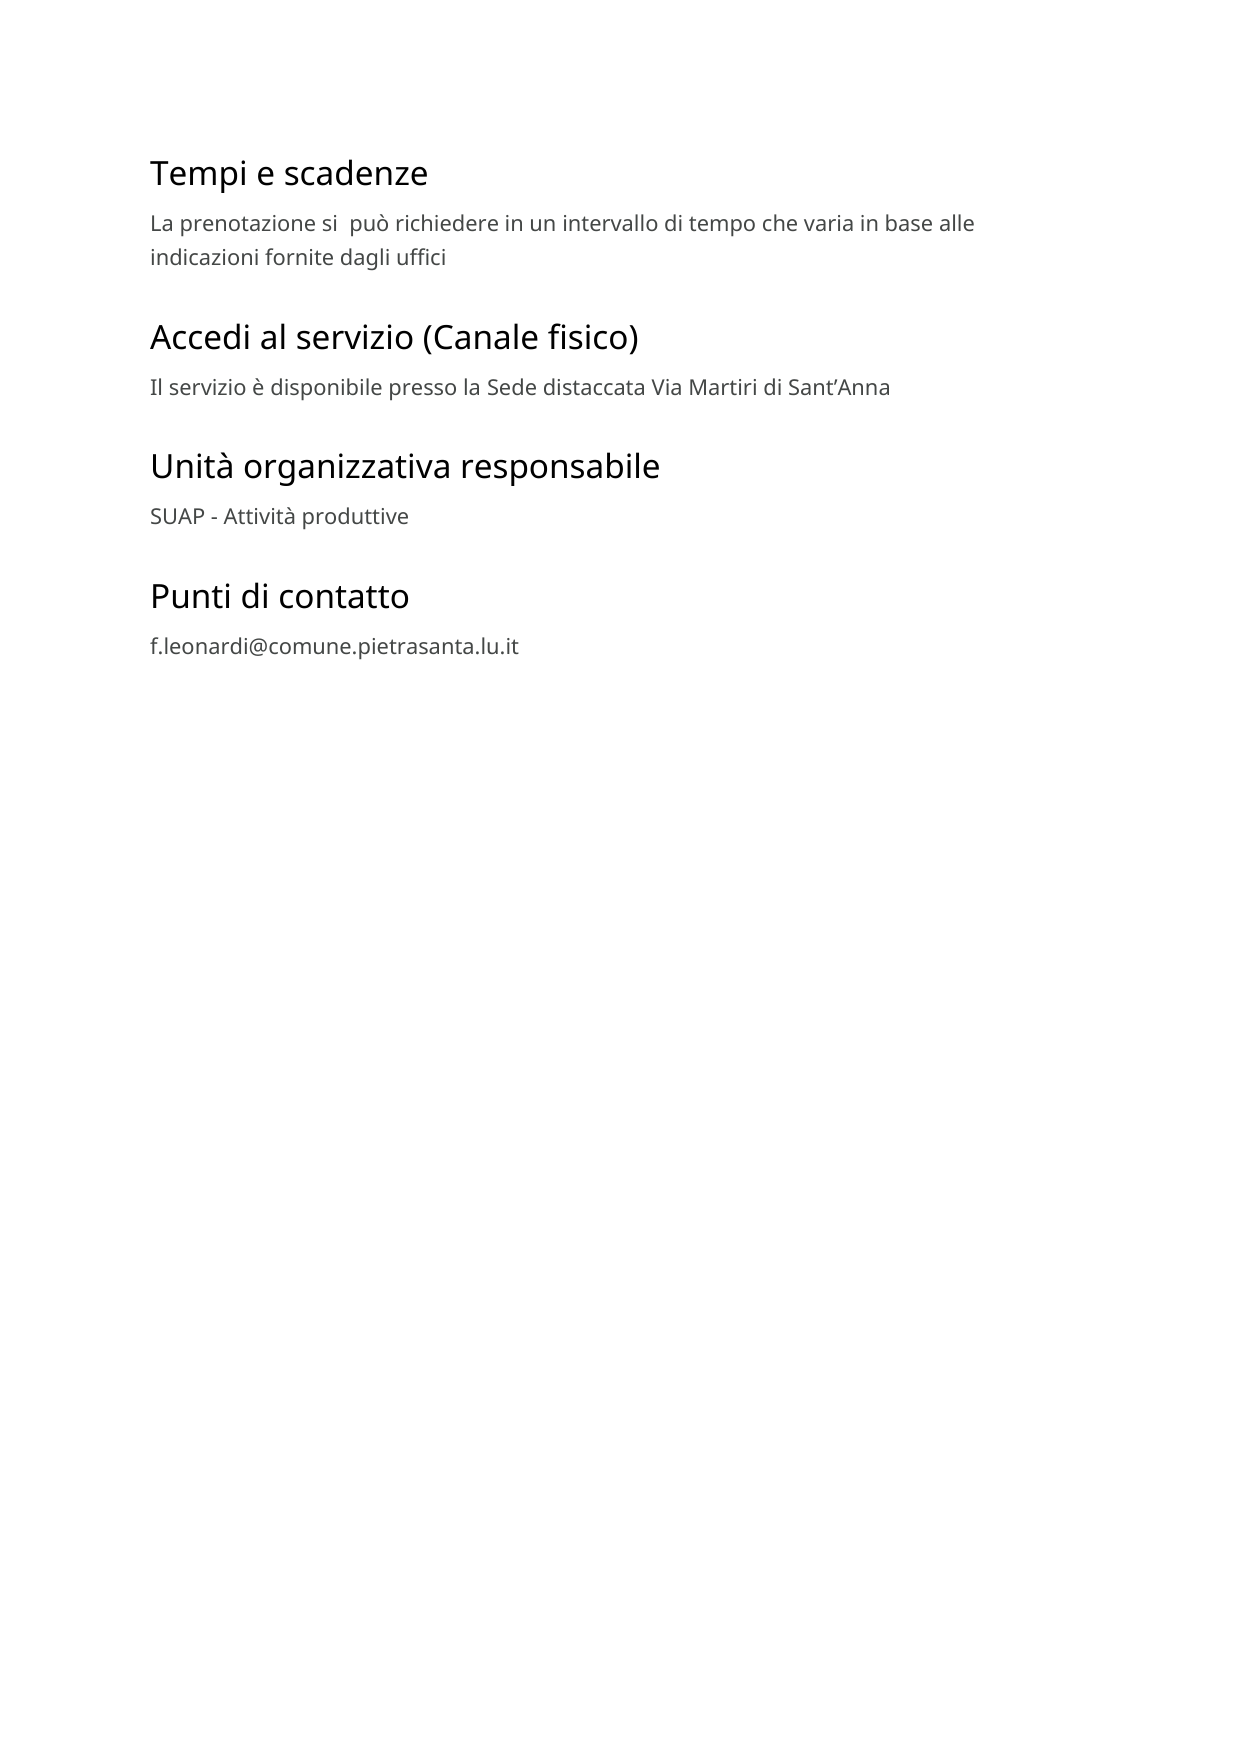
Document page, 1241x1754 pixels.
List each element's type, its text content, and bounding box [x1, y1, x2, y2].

subtitle Tempi e scadenze [150, 150, 1090, 195]
subtitle Punti di contatto [150, 573, 1090, 618]
text f.leonardi@comune.pietrasanta.lu.it [150, 631, 1090, 661]
text Il servizio è disponibile presso la Sede distaccata Via Martiri di Sant’Anna [150, 372, 1090, 401]
subtitle Accedi al servizio (Canale fisico) [150, 314, 1090, 359]
text La prenotazione si può richiedere in un intervallo di tempo che varia in base alle indicazioni fornite dagli uffici [150, 208, 1090, 272]
subtitle Unità organizzativa responsabile [150, 443, 1090, 489]
text SUAP - Attività produttive [150, 501, 1090, 531]
